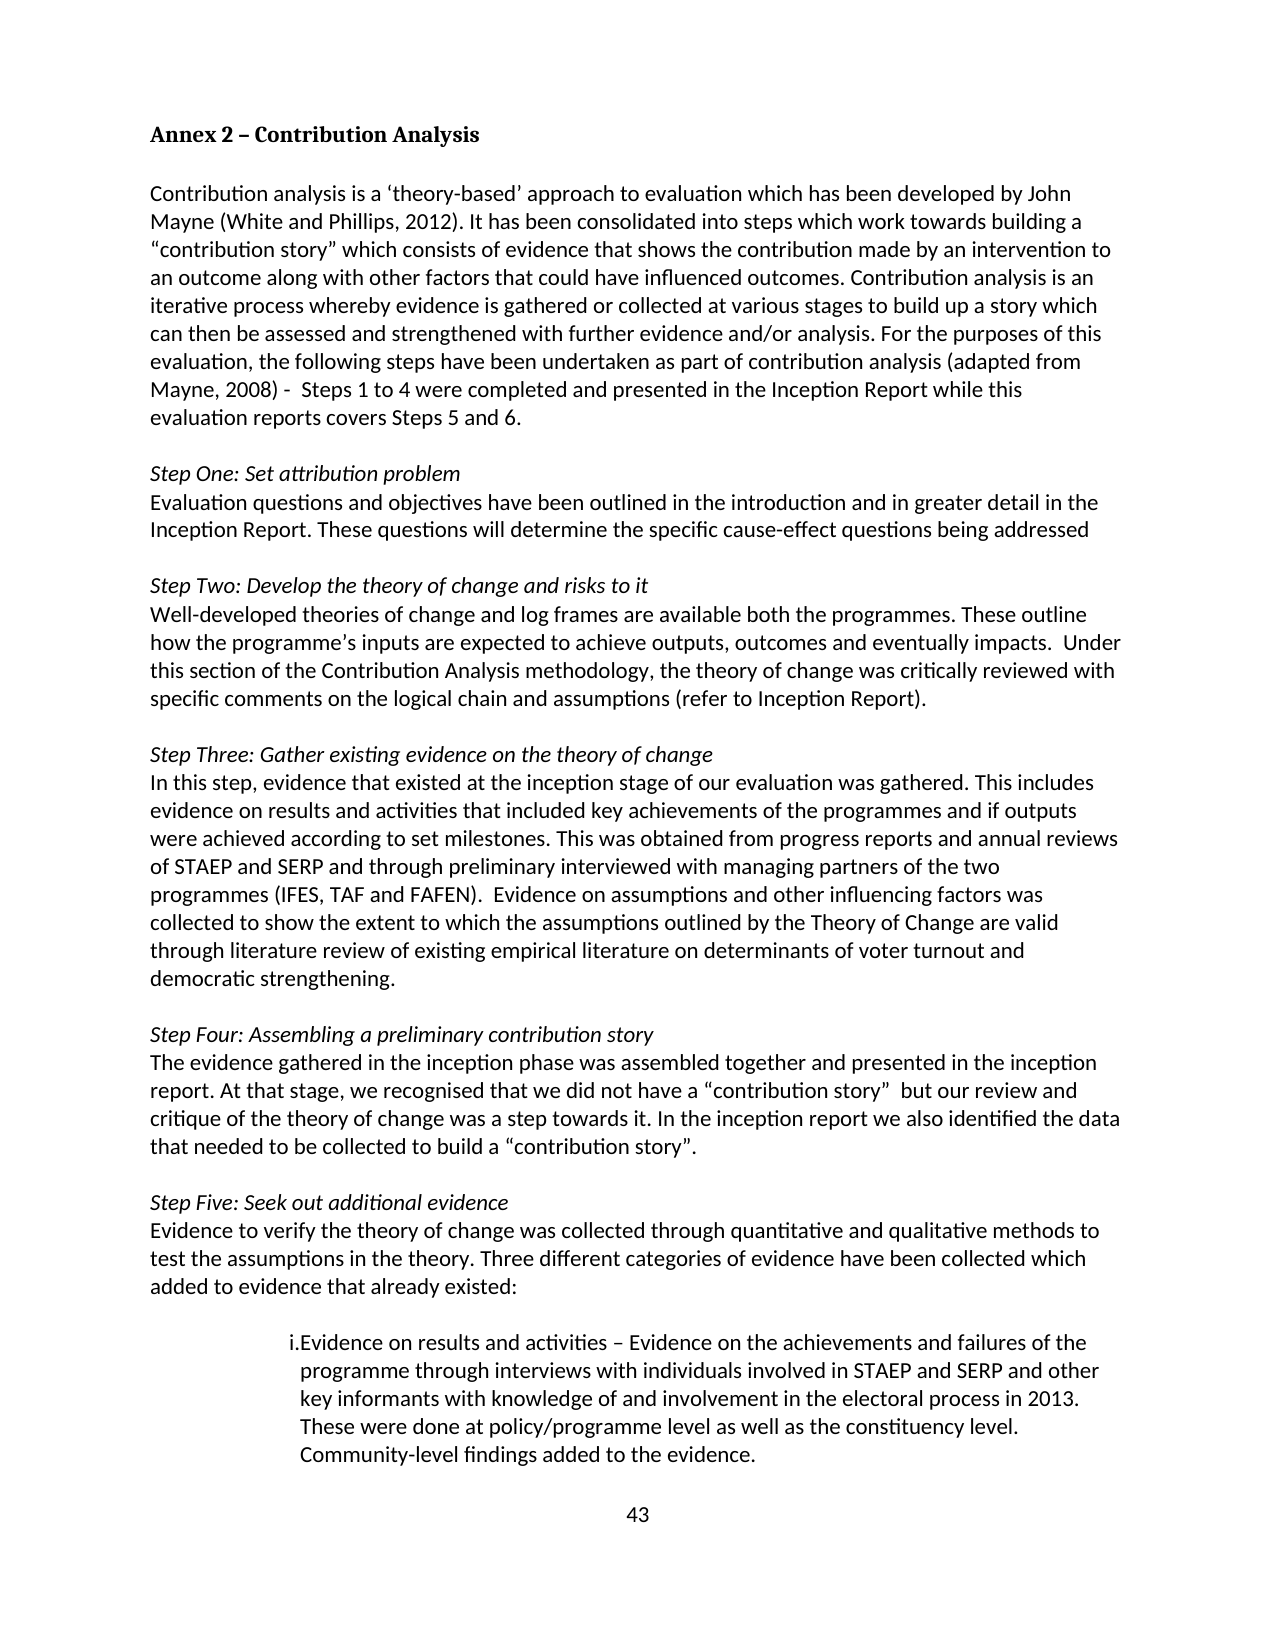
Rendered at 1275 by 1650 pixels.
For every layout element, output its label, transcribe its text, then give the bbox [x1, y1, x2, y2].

text Evaluation questions and objectives have been outlined in the introduction and in greater detail in the Inception Report. These questions will determine the specific cause-effect questions being addressed [150, 488, 1125, 544]
text Step Four: Assembling a preliminary contribution story [150, 1020, 1125, 1048]
text Step Two: Develop the theory of change and risks to it [150, 572, 1125, 600]
text Step One: Set attribution problem [150, 459, 1125, 488]
text Evidence to verify the theory of change was collected through quantitative and qualitative methods to test the assumptions in the theory. Three different categories of evidence have been collected which added to evidence that already existed: [150, 1216, 1125, 1300]
text Contribution analysis is a ‘theory-based’ approach to evaluation which has been developed by John Mayne (White and Phillips, 2012). It has been consolidated into steps which work towards building a “contribution story” which consists of evidence that shows the contribution made by an intervention to an outcome along with other factors that could have influenced outcomes. Contribution analysis is an iterative process whereby evidence is gathered or collected at various stages to build up a story which can then be assessed and strengthened with further evidence and/or analysis. For the purposes of this evaluation, the following steps have been undertaken as part of contribution analysis (adapted from Mayne, 2008) - Steps 1 to 4 were completed and presented in the Inception Report while this evaluation reports covers Steps 5 and 6. [150, 179, 1125, 432]
text The evidence gathered in the inception phase was assembled together and presented in the inception report. At that stage, we recognised that we did not have a “contribution story” but our review and critique of the theory of change was a step towards it. In the inception report we also identified the data that needed to be collected to build a “contribution story”. [150, 1048, 1125, 1160]
list Evidence on results and activities – Evidence on the achievements and failures of the programme through interviews with individuals involved in STAEP and SERP and other key informants with knowledge of and involvement in the electoral process in 2013. These were done at policy/programme level as well as the constituency level. Community-level findings added to the evidence. [262, 1328, 1125, 1468]
subtitle Annex 2 – Contribution Analysis [150, 122, 1125, 148]
text Well-developed theories of change and log frames are available both the programmes. These outline how the programme’s inputs are expected to achieve outputs, outcomes and eventually impacts. Under this section of the Contribution Analysis methodology, the theory of change was critically reviewed with specific comments on the logical chain and assumptions (refer to Inception Report). [150, 600, 1125, 712]
text In this step, evidence that existed at the inception stage of our evaluation was gathered. This includes evidence on results and activities that included key achievements of the programmes and if outputs were achieved according to set milestones. This was obtained from progress reports and annual reviews of STAEP and SERP and through preliminary interviewed with managing partners of the two programmes (IFES, TAF and FAFEN). Evidence on assumptions and other influencing factors was collected to show the extent to which the assumptions outlined by the Theory of Change are valid through literature review of existing empirical literature on determinants of voter turnout and democratic strengthening. [150, 768, 1125, 992]
text Step Three: Gather existing evidence on the theory of change [150, 740, 1125, 768]
text Step Five: Seek out additional evidence [150, 1188, 1125, 1216]
